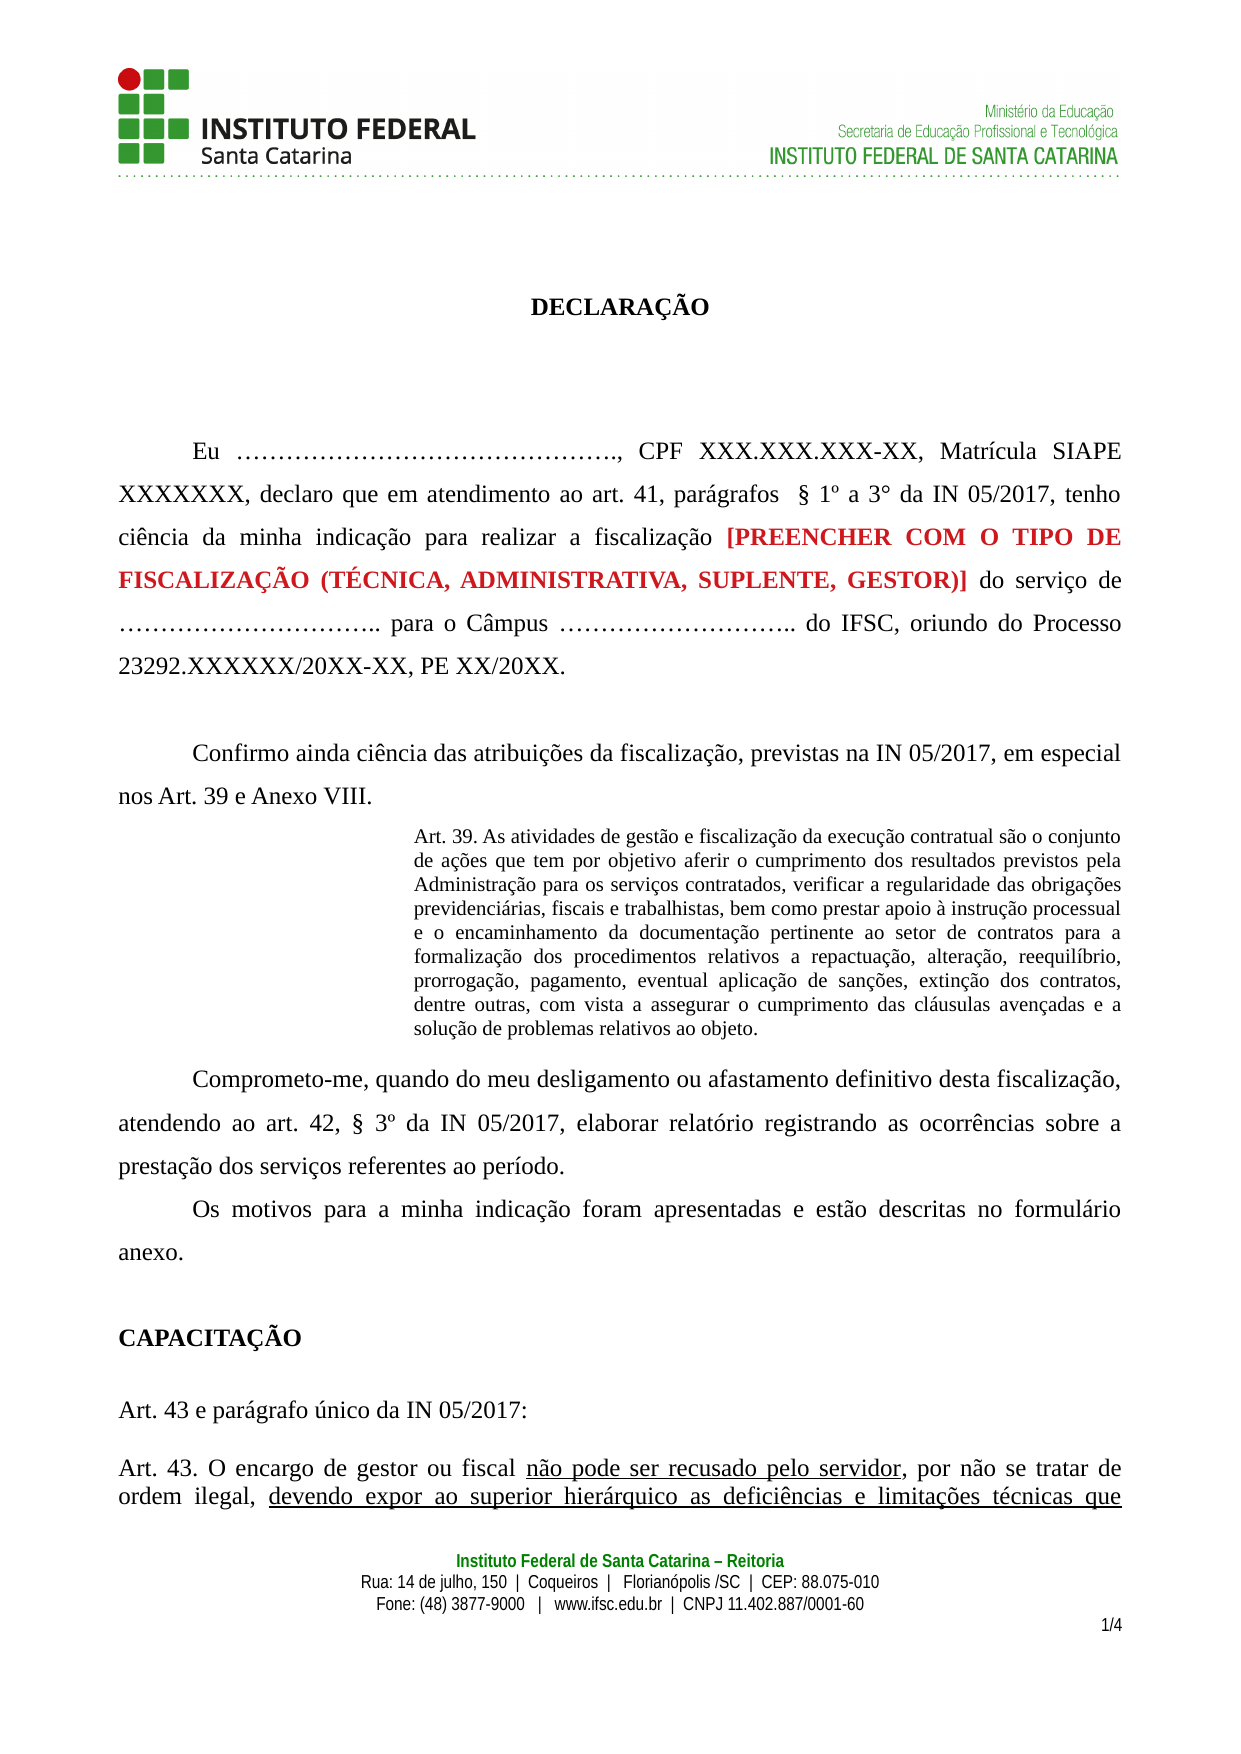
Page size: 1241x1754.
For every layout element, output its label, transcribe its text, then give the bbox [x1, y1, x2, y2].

text Confirmo ainda ciência das atribuições da fiscalização, previstas na IN 05/2017, em especial nos Art. 39 e Anexo VIII. [118, 738, 1122, 809]
text DECLARAÇÃO [118, 292, 1122, 321]
text Os motivos para a minha indicação foram apresentadas e estão descritas no formulário anexo. [118, 1194, 1122, 1266]
text Eu ………………………………………., CPF XXX.XXX.XXX-XX, Matrícula SIAPE XXXXXXX, declaro que em atendimento ao art. 41, parágrafos § 1º a 3° da IN 05/2017, tenho ciência da minha indicação para realizar a fiscalização [PREENCHER COM O TIPO DE FISCALIZAÇÃO (TÉCNICA, ADMINISTRATIVA, SUPLENTE, GESTOR)] do serviço de ………………………….. para o Câmpus ……………………….. do IFSC, oriundo do Processo 23292.XXXXXX/20XX-XX, PE XX/20XX. [118, 436, 1122, 680]
text Art. 43 e parágrafo único da IN 05/2017: [118, 1395, 1122, 1424]
text Art. 39. As atividades de gestão e fiscalização da execução contratual são o conjunto de ações que tem por objetivo aferir o cumprimento dos resultados previstos pela Administração para os serviços contratados, verificar a regularidade das obrigações previdenciárias, fiscais e trabalhistas, bem como prestar apoio à instrução processual e o encaminhamento da documentação pertinente ao setor de contratos para a formalização dos procedimentos relativos a repactuação, alteração, reequilíbrio, prorrogação, pagamento, eventual aplicação de sanções, extinção dos contratos, dentre outras, com vista a assegurar o cumprimento das cláusulas avençadas e a solução de problemas relativos ao objeto. [413, 824, 1122, 1040]
text Art. 43. O encargo de gestor ou fiscal não pode ser recusado pelo servidor, por não se tratar de ordem ilegal, devendo expor ao superior hierárquico as deficiências e limitações técnicas que [118, 1453, 1122, 1510]
text CAPACITAÇÃO [118, 1323, 1122, 1352]
picture [118, 68, 1123, 177]
text Comprometo-me, quando do meu desligamento ou afastamento definitivo desta fiscalização, atendendo ao art. 42, § 3º da IN 05/2017, elaborar relatório registrando as ocorrências sobre a prestação dos serviços referentes ao período. [118, 1064, 1122, 1179]
